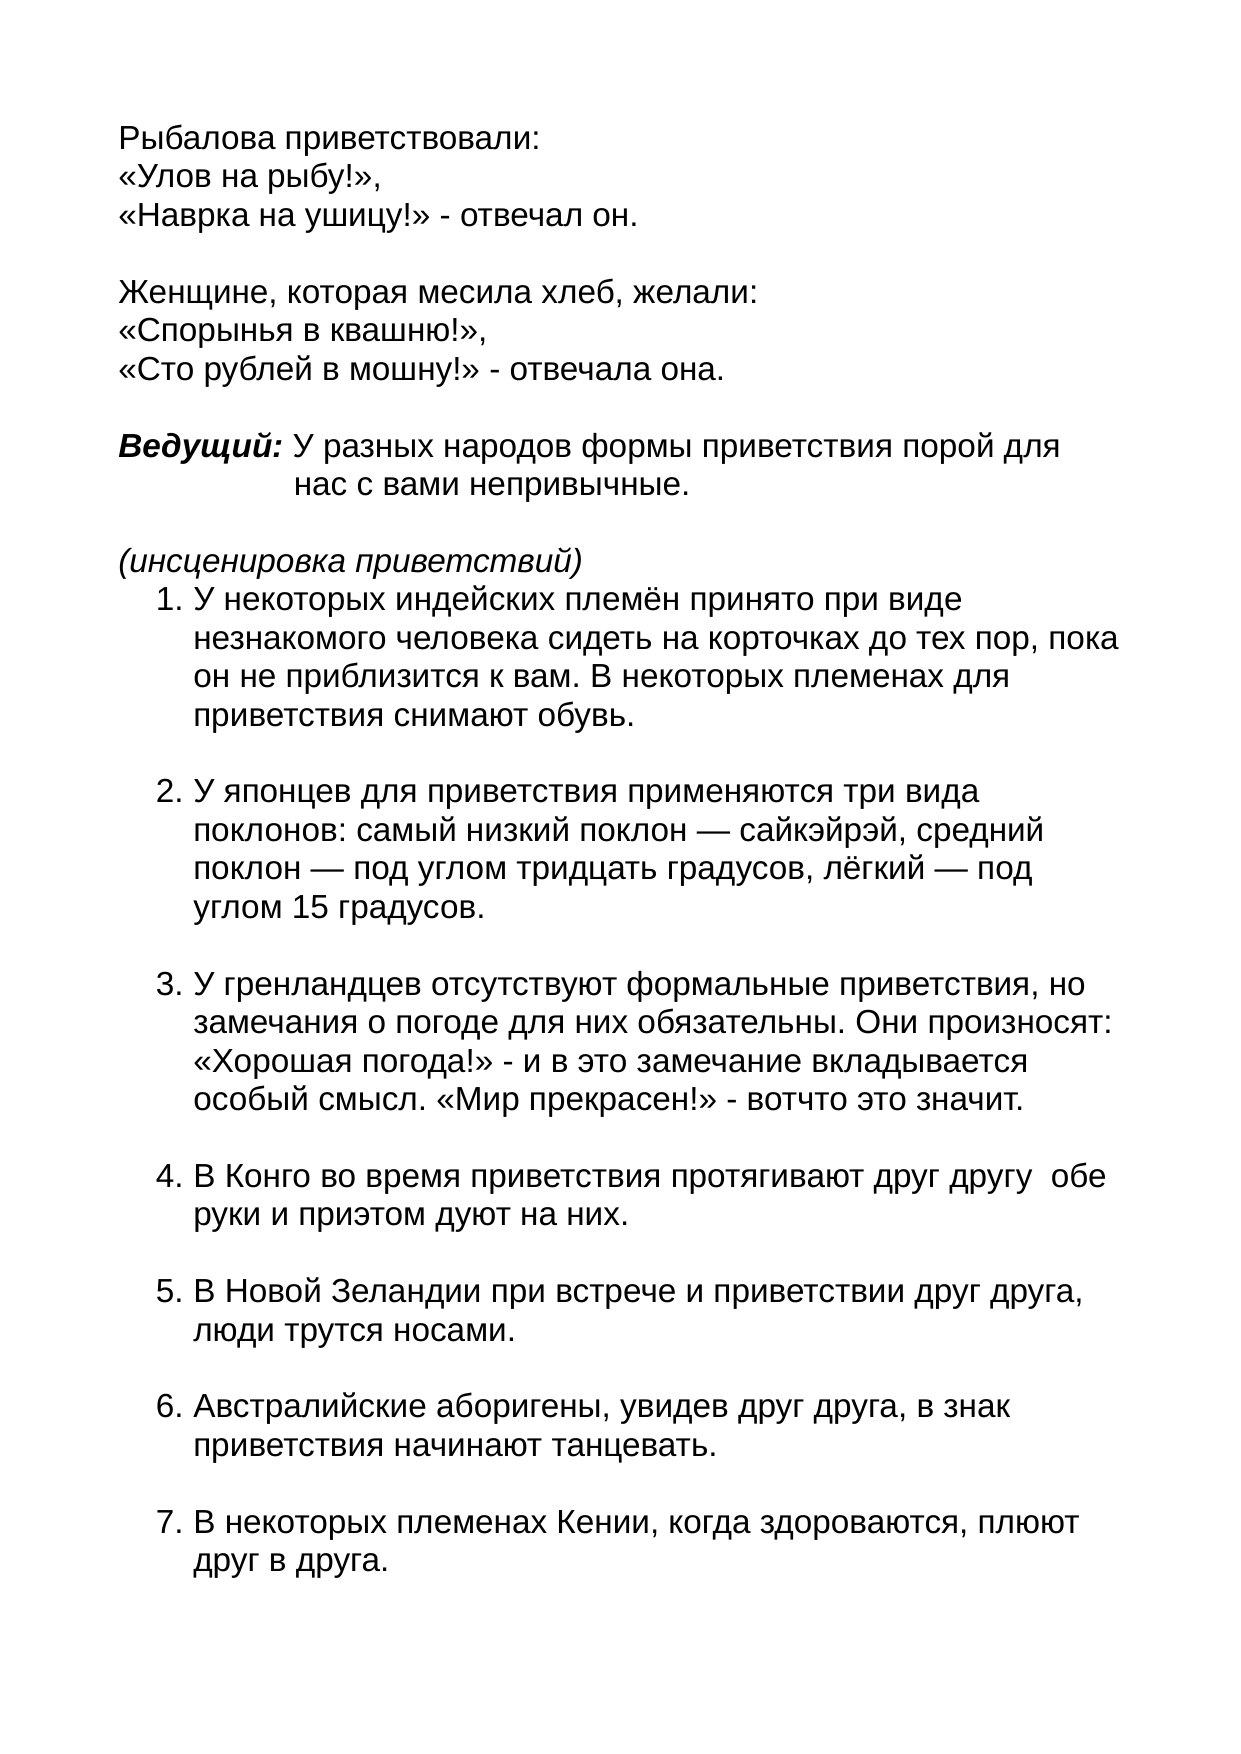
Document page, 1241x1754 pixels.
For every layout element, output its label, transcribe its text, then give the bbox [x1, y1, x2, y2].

list У некоторых индейских племён принято при виде незнакомого человека сидеть на корточках до тех пор, пока он не приблизится к вам. В некоторых племенах для приветствия снимают обувь. [156, 579, 1122, 733]
list У японцев для приветствия применяются три вида поклонов: самый низкий поклон — сайкэйрэй, средний поклон — под углом тридцать градусов, лёгкий — под углом 15 градусов. [156, 772, 1122, 925]
text нас с вами непривычные. [118, 464, 1122, 502]
text «Спорынья в квашню!», [118, 310, 1122, 349]
list В некоторых племенах Кении, когда здороваются, плюют друг в друга. [156, 1502, 1122, 1579]
list У гренландцев отсутствуют формальные приветствия, но замечания о погоде для них обязательны. Они произносят: «Хорошая погода!» - и в это замечание вкладывается особый смысл. «Мир прекрасен!» - вотчто это значит. [156, 964, 1122, 1117]
text «Наврка на ушицу!» - отвечал он. [118, 195, 1122, 233]
text (инсценировка приветствий) [118, 541, 1122, 579]
text Ведущий: У разных народов формы приветствия порой для [118, 426, 1122, 464]
list Австралийские аборигены, увидев друг друга, в знак приветствия начинают танцевать. [156, 1387, 1122, 1463]
list В Конго во время приветствия протягивают друг другу обе руки и приэтом дуют на них. [156, 1156, 1122, 1233]
text Женщине, которая месила хлеб, желали: [118, 272, 1122, 310]
text «Улов на рыбу!», [118, 157, 1122, 195]
text «Сто рублей в мошну!» - отвечала она. [118, 349, 1122, 387]
text Рыбалова приветствовали: [118, 118, 1122, 157]
list В Новой Зеландии при встрече и приветствии друг друга, люди трутся носами. [156, 1271, 1122, 1348]
